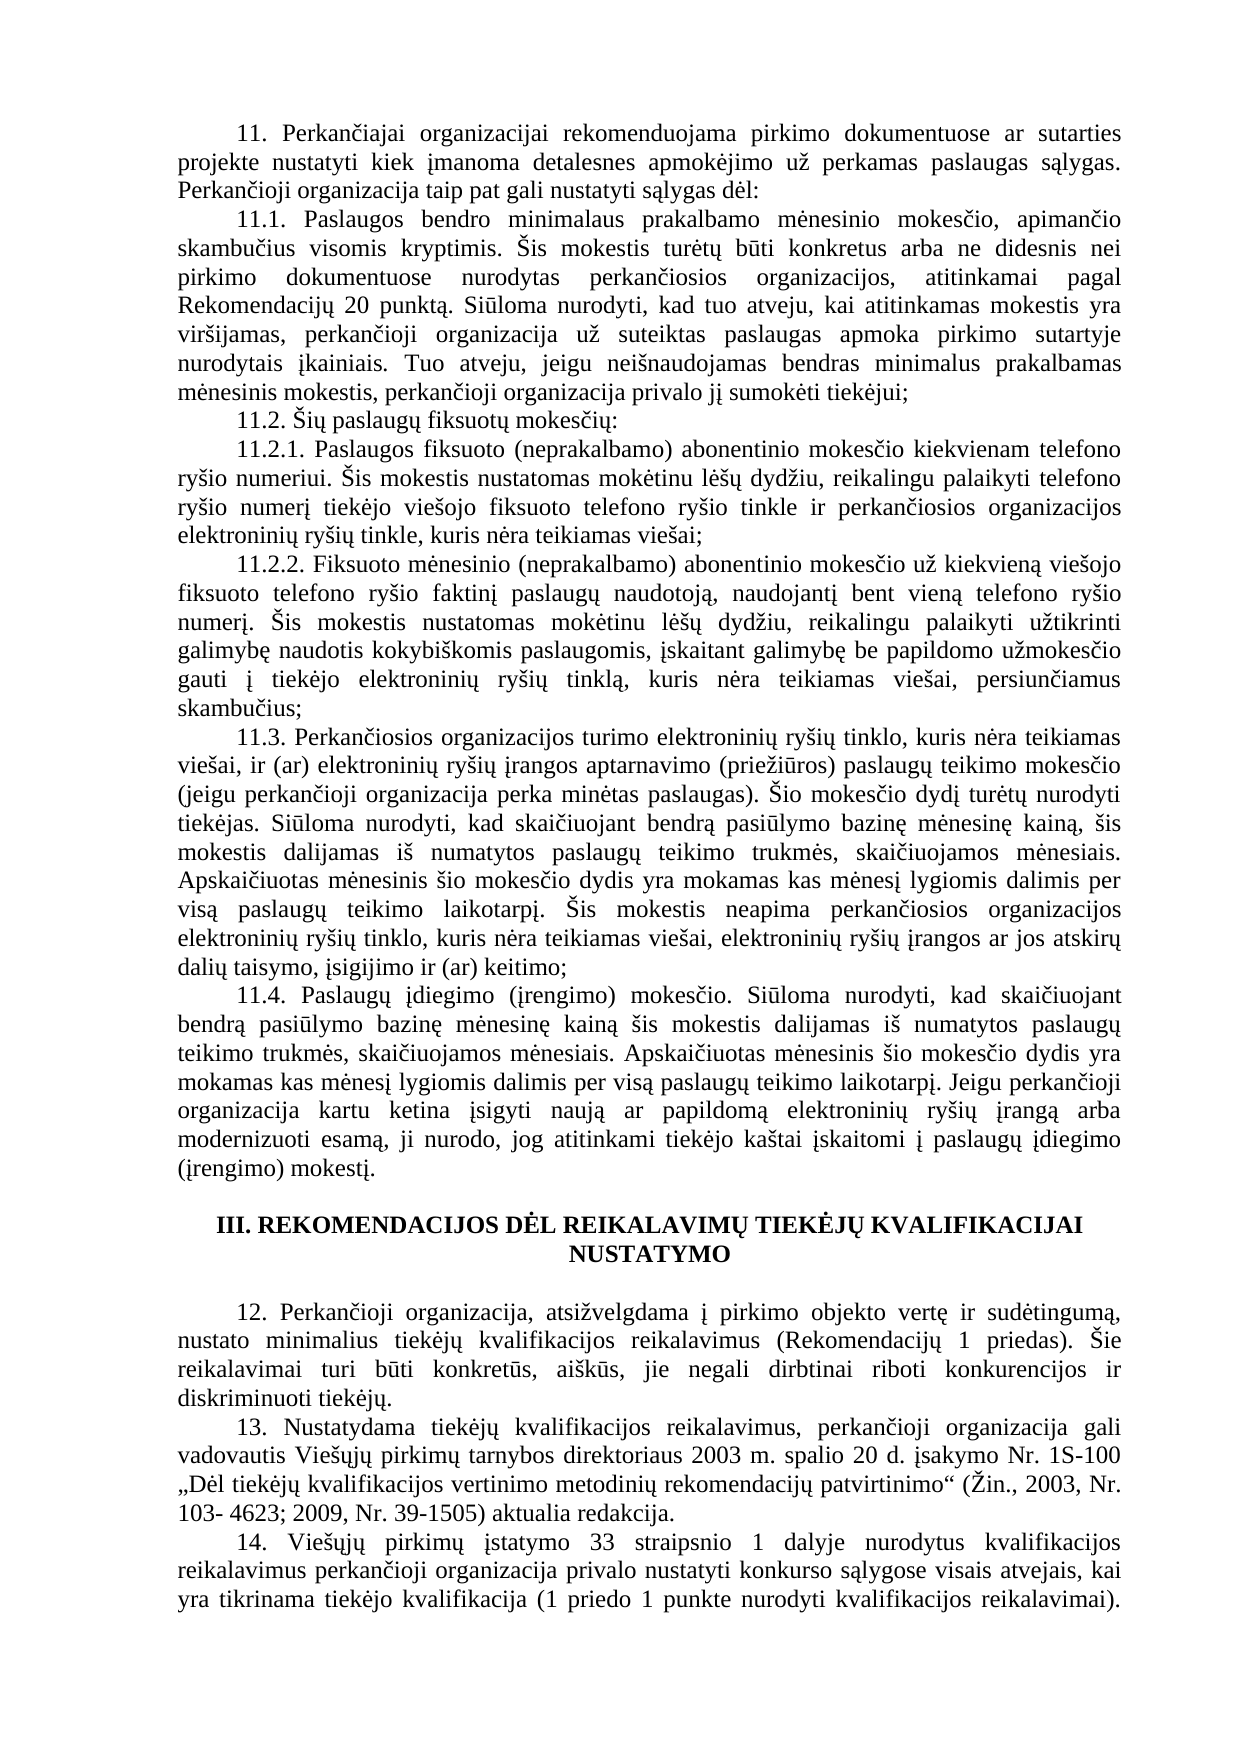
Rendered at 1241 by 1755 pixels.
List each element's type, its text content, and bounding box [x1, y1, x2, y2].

text 11. Perkančiajai organizacijai rekomenduojama pirkimo dokumentuose ar sutarties projekte nustatyti kiek įmanoma detalesnes apmokėjimo už perkamas paslaugas sąlygas. Perkančioji organizacija taip pat gali nustatyti sąlygas dėl: [177, 118, 1122, 204]
text 11.2.2. Fiksuoto mėnesinio (neprakalbamo) abonentinio mokesčio už kiekvieną viešojo fiksuoto telefono ryšio faktinį paslaugų naudotoją, naudojantį bent vieną telefono ryšio numerį. Šis mokestis nustatomas mokėtinu lėšų dydžiu, reikalingu palaikyti užtikrinti galimybę naudotis kokybiškomis paslaugomis, įskaitant galimybę be papildomo užmokesčio gauti į tiekėjo elektroninių ryšių tinklą, kuris nėra teikiamas viešai, persiunčiamus skambučius; [177, 549, 1122, 722]
text 14. Viešųjų pirkimų įstatymo 33 straipsnio 1 dalyje nurodytus kvalifikacijos reikalavimus perkančioji organizacija privalo nustatyti konkurso sąlygose visais atvejais, kai yra tikrinama tiekėjo kvalifikacija (1 priedo 1 punkte nurodyti kvalifikacijos reikalavimai). [177, 1527, 1122, 1613]
text 11.2.1. Paslaugos fiksuoto (neprakalbamo) abonentinio mokesčio kiekvienam telefono ryšio numeriui. Šis mokestis nustatomas mokėtinu lėšų dydžiu, reikalingu palaikyti telefono ryšio numerį tiekėjo viešojo fiksuoto telefono ryšio tinkle ir perkančiosios organizacijos elektroninių ryšių tinkle, kuris nėra teikiamas viešai; [177, 434, 1122, 549]
text 13. Nustatydama tiekėjų kvalifikacijos reikalavimus, perkančioji organizacija gali vadovautis Viešųjų pirkimų tarnybos direktoriaus 2003 m. spalio 20 d. įsakymo Nr. 1S-100 „Dėl tiekėjų kvalifikacijos vertinimo metodinių rekomendacijų patvirtinimo“ (Žin., 2003, Nr. 103- 4623; 2009, Nr. 39-1505) aktualia redakcija. [177, 1412, 1122, 1527]
text 11.4. Paslaugų įdiegimo (įrengimo) mokesčio. Siūloma nurodyti, kad skaičiuojant bendrą pasiūlymo bazinę mėnesinę kainą šis mokestis dalijamas iš numatytos paslaugų teikimo trukmės, skaičiuojamos mėnesiais. Apskaičiuotas mėnesinis šio mokesčio dydis yra mokamas kas mėnesį lygiomis dalimis per visą paslaugų teikimo laikotarpį. Jeigu perkančioji organizacija kartu ketina įsigyti naują ar papildomą elektroninių ryšių įrangą arba modernizuoti esamą, ji nurodo, jog atitinkami tiekėjo kaštai įskaitomi į paslaugų įdiegimo (įrengimo) mokestį. [177, 981, 1122, 1182]
text III. REKOMENDACIJOS DĖL REIKALAVIMŲ TIEKĖJŲ KVALIFIKACIJAI NUSTATYMO [177, 1211, 1122, 1268]
text 11.1. Paslaugos bendro minimalaus prakalbamo mėnesinio mokesčio, apimančio skambučius visomis kryptimis. Šis mokestis turėtų būti konkretus arba ne didesnis nei pirkimo dokumentuose nurodytas perkančiosios organizacijos, atitinkamai pagal Rekomendacijų 20 punktą. Siūloma nurodyti, kad tuo atveju, kai atitinkamas mokestis yra viršijamas, perkančioji organizacija už suteiktas paslaugas apmoka pirkimo sutartyje nurodytais įkainiais. Tuo atveju, jeigu neišnaudojamas bendras minimalus prakalbamas mėnesinis mokestis, perkančioji organizacija privalo jį sumokėti tiekėjui; [177, 204, 1122, 406]
text 11.3. Perkančiosios organizacijos turimo elektroninių ryšių tinklo, kuris nėra teikiamas viešai, ir (ar) elektroninių ryšių įrangos aptarnavimo (priežiūros) paslaugų teikimo mokesčio (jeigu perkančioji organizacija perka minėtas paslaugas). Šio mokesčio dydį turėtų nurodyti tiekėjas. Siūloma nurodyti, kad skaičiuojant bendrą pasiūlymo bazinę mėnesinę kainą, šis mokestis dalijamas iš numatytos paslaugų teikimo trukmės, skaičiuojamos mėnesiais. Apskaičiuotas mėnesinis šio mokesčio dydis yra mokamas kas mėnesį lygiomis dalimis per visą paslaugų teikimo laikotarpį. Šis mokestis neapima perkančiosios organizacijos elektroninių ryšių tinklo, kuris nėra teikiamas viešai, elektroninių ryšių įrangos ar jos atskirų dalių taisymo, įsigijimo ir (ar) keitimo; [177, 722, 1122, 981]
text 11.2. Šių paslaugų fiksuotų mokesčių: [177, 406, 1122, 434]
text 12. Perkančioji organizacija, atsižvelgdama į pirkimo objekto vertę ir sudėtingumą, nustato minimalius tiekėjų kvalifikacijos reikalavimus (Rekomendacijų 1 priedas). Šie reikalavimai turi būti konkretūs, aiškūs, jie negali dirbtinai riboti konkurencijos ir diskriminuoti tiekėjų. [177, 1297, 1122, 1412]
